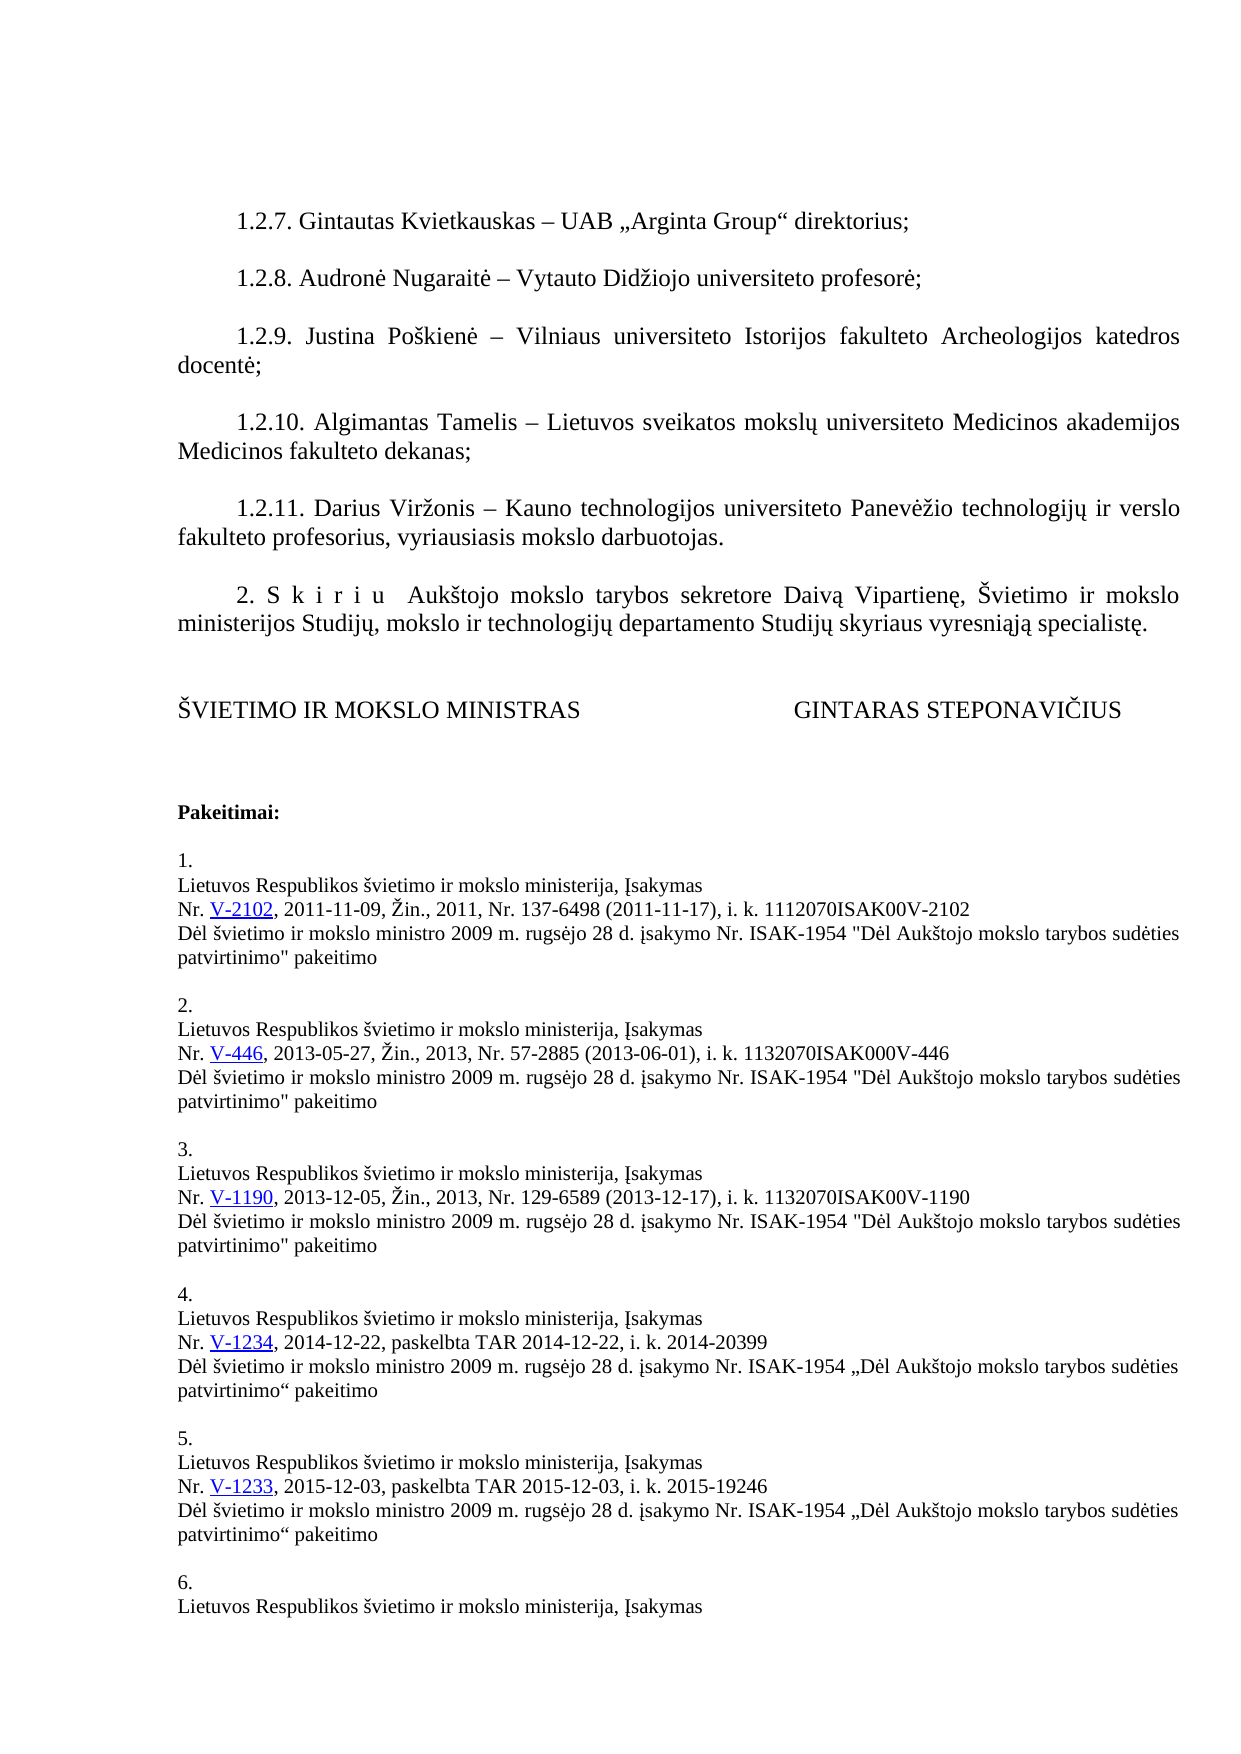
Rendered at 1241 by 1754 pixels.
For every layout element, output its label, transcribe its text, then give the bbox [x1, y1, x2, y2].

text Nr. V-1190, 2013-12-05, Žin., 2013, Nr. 129-6589 (2013-12-17), i. k. 1132070ISAK00V-1190 [177, 1185, 1181, 1209]
text Lietuvos Respublikos švietimo ir mokslo ministerija, Įsakymas [177, 1594, 1181, 1618]
text Lietuvos Respublikos švietimo ir mokslo ministerija, Įsakymas [177, 1450, 1181, 1474]
text 3. [177, 1137, 1181, 1161]
text Nr. V-1233, 2015-12-03, paskelbta TAR 2015-12-03, i. k. 2015-19246 [177, 1474, 1181, 1498]
text Dėl švietimo ir mokslo ministro 2009 m. rugsėjo 28 d. įsakymo Nr. ISAK-1954 "Dėl Aukštojo mokslo tarybos sudėties patvirtinimo" pakeitimo [177, 1209, 1181, 1257]
text Švietimo ir mokslo ministras Gintaras Steponavičius [177, 695, 1181, 723]
text 1.2.10. Algimantas Tamelis – Lietuvos sveikatos mokslų universiteto Medicinos akademijos Medicinos fakulteto dekanas; [177, 407, 1181, 465]
text 1.2.8. Audronė Nugaraitė – Vytauto Didžiojo universiteto profesorė; [177, 263, 1181, 292]
text Dėl švietimo ir mokslo ministro 2009 m. rugsėjo 28 d. įsakymo Nr. ISAK-1954 „Dėl Aukštojo mokslo tarybos sudėties patvirtinimo“ pakeitimo [177, 1498, 1181, 1546]
text Lietuvos Respublikos švietimo ir mokslo ministerija, Įsakymas [177, 1017, 1181, 1041]
text Lietuvos Respublikos švietimo ir mokslo ministerija, Įsakymas [177, 1306, 1181, 1330]
text 2. S k i r i u Aukštojo mokslo tarybos sekretore Daivą Vipartienę, Švietimo ir mokslo ministerijos Studijų, mokslo ir technologijų departamento Studijų skyriaus vyresniąją specialistę. [177, 580, 1181, 637]
text Dėl švietimo ir mokslo ministro 2009 m. rugsėjo 28 d. įsakymo Nr. ISAK-1954 "Dėl Aukštojo mokslo tarybos sudėties patvirtinimo" pakeitimo [177, 921, 1181, 969]
text Pakeitimai: [177, 800, 1181, 824]
text 4. [177, 1282, 1181, 1306]
text Dėl švietimo ir mokslo ministro 2009 m. rugsėjo 28 d. įsakymo Nr. ISAK-1954 „Dėl Aukštojo mokslo tarybos sudėties patvirtinimo“ pakeitimo [177, 1354, 1181, 1402]
text 6. [177, 1570, 1181, 1594]
text 1.2.9. Justina Poškienė – Vilniaus universiteto Istorijos fakulteto Archeologijos katedros docentė; [177, 321, 1181, 378]
text 1.2.11. Darius Viržonis – Kauno technologijos universiteto Panevėžio technologijų ir verslo fakulteto profesorius, vyriausiasis mokslo darbuotojas. [177, 493, 1181, 551]
text Nr. V-1234, 2014-12-22, paskelbta TAR 2014-12-22, i. k. 2014-20399 [177, 1330, 1181, 1354]
text Dėl švietimo ir mokslo ministro 2009 m. rugsėjo 28 d. įsakymo Nr. ISAK-1954 "Dėl Aukštojo mokslo tarybos sudėties patvirtinimo" pakeitimo [177, 1065, 1181, 1113]
text 2. [177, 993, 1181, 1017]
text Nr. V-2102, 2011-11-09, Žin., 2011, Nr. 137-6498 (2011-11-17), i. k. 1112070ISAK00V-2102 [177, 897, 1181, 921]
text 1.2.7. Gintautas Kvietkauskas – UAB „Arginta Group“ direktorius; [177, 206, 1181, 235]
text 1. [177, 848, 1181, 872]
text Lietuvos Respublikos švietimo ir mokslo ministerija, Įsakymas [177, 1161, 1181, 1185]
text Nr. V-446, 2013-05-27, Žin., 2013, Nr. 57-2885 (2013-06-01), i. k. 1132070ISAK000V-446 [177, 1041, 1181, 1065]
text 5. [177, 1426, 1181, 1450]
text Lietuvos Respublikos švietimo ir mokslo ministerija, Įsakymas [177, 872, 1181, 897]
